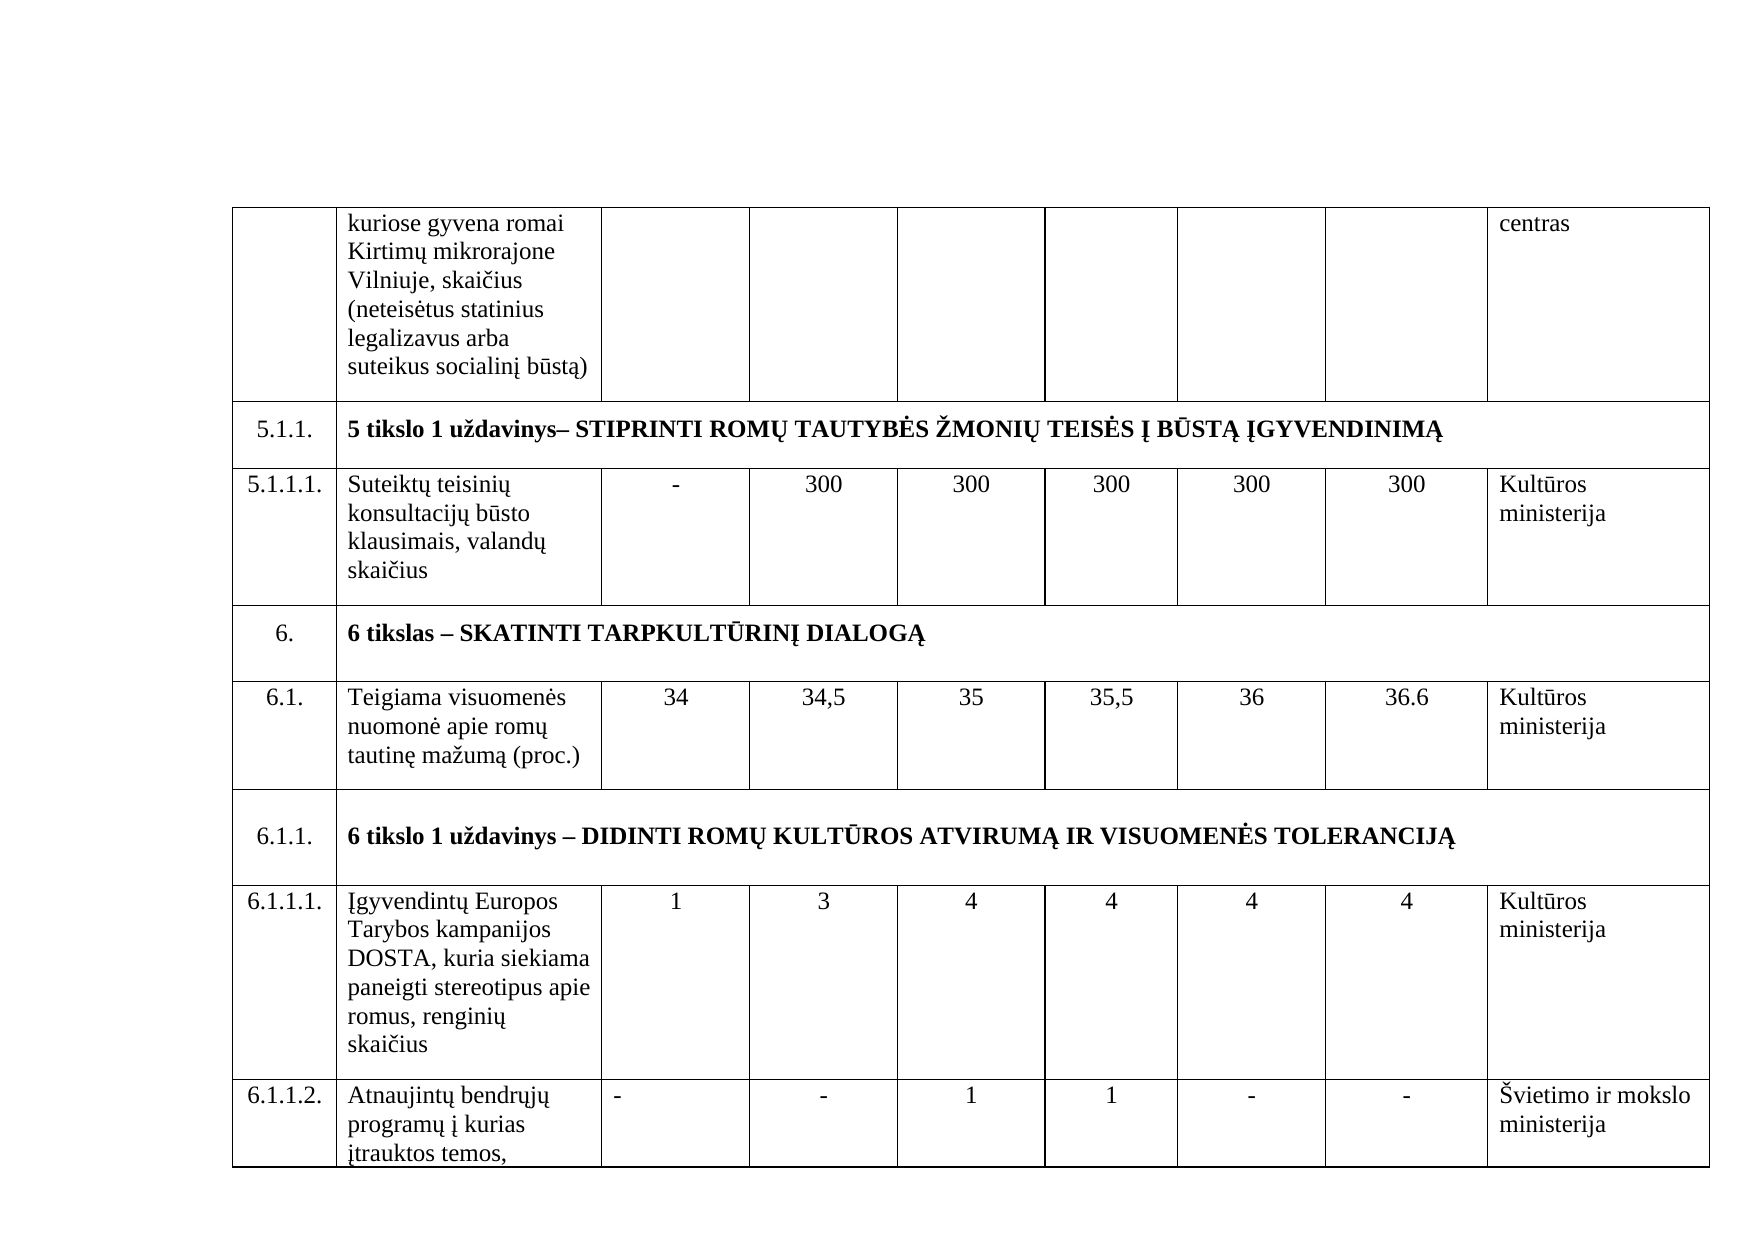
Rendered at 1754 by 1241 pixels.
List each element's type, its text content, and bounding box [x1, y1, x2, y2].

table_cell 300 [1326, 469, 1487, 605]
table_cell - [602, 1080, 749, 1166]
table_cell 4 [1178, 886, 1325, 1079]
table_cell - [1326, 1080, 1487, 1166]
table_cell 34 [602, 682, 749, 789]
table_cell 6.1. [233, 682, 336, 789]
table_cell Įgyvendintų Europos Tarybos kampanijos DOSTA, kuria siekiama paneigti stereotipus apie romus, renginių skaičius [337, 886, 601, 1079]
table_cell Suteiktų teisinių konsultacijų būsto klausimais, valandų skaičius [337, 469, 601, 605]
table_cell 300 [898, 469, 1044, 605]
table_cell [898, 208, 1044, 401]
table_cell [233, 208, 336, 401]
table_cell 6.1.1.2. [233, 1080, 336, 1166]
table_cell [602, 208, 749, 401]
table_cell 3 [750, 886, 897, 1079]
table_cell 1 [602, 886, 749, 1079]
table_cell Teigiama visuomenės nuomonė apie romų tautinę mažumą (proc.) [337, 682, 601, 789]
table_cell 6.1.1.1. [233, 886, 336, 1079]
table_cell 300 [750, 469, 897, 605]
table_cell 1 [1046, 1080, 1177, 1166]
table_cell 1 [898, 1080, 1044, 1166]
table_cell Švietimo ir mokslo ministerija [1488, 1080, 1709, 1166]
table_cell 34,5 [750, 682, 897, 789]
table_cell 6 tikslas – SKATINTI TARPKULTŪRINĮ DIALOGĄ [337, 606, 1709, 681]
table_cell kuriose gyvena romai Kirtimų mikrorajone Vilniuje, skaičius (neteisėtus statinius legalizavus arba suteikus socialinį būstą) [337, 208, 601, 401]
table_cell - [602, 469, 749, 605]
table_cell 35,5 [1046, 682, 1177, 789]
table_cell 6.1.1. [233, 790, 336, 885]
table_cell 300 [1178, 469, 1325, 605]
table_cell Kultūros ministerija [1488, 469, 1709, 605]
table_cell Kultūros ministerija [1488, 886, 1709, 1079]
table_cell 5.1.1.1. [233, 469, 336, 605]
table_cell Kultūros ministerija [1488, 682, 1709, 789]
table_cell 35 [898, 682, 1044, 789]
table_cell 36.6 [1326, 682, 1487, 789]
table_cell centras [1488, 208, 1709, 401]
table_cell 300 [1046, 469, 1177, 605]
table_cell [750, 208, 897, 401]
table_cell 4 [1326, 886, 1487, 1079]
table_cell 6 tikslo 1 uždavinys – DIDINTI ROMŲ KULTŪROS ATVIRUMĄ IR VISUOMENĖS TOLERANCIJĄ [337, 790, 1709, 885]
table_cell - [750, 1080, 897, 1166]
table_cell 6. [233, 606, 336, 681]
table_cell - [1178, 1080, 1325, 1166]
table_cell Atnaujintų bendrųjų programų į kurias įtrauktos temos, [337, 1080, 601, 1166]
table_cell [1178, 208, 1325, 401]
table_cell 36 [1178, 682, 1325, 789]
table_cell [1326, 208, 1487, 401]
table_cell [1046, 208, 1177, 401]
table_cell 4 [1046, 886, 1177, 1079]
table_cell 4 [898, 886, 1044, 1079]
table_cell 5 tikslo 1 uždavinys– STIPRINTI ROMŲ TAUTYBĖS ŽMONIŲ TEISĖS Į BŪSTĄ ĮGYVENDINIMĄ [337, 402, 1709, 468]
table_cell 5.1.1. [233, 402, 336, 468]
